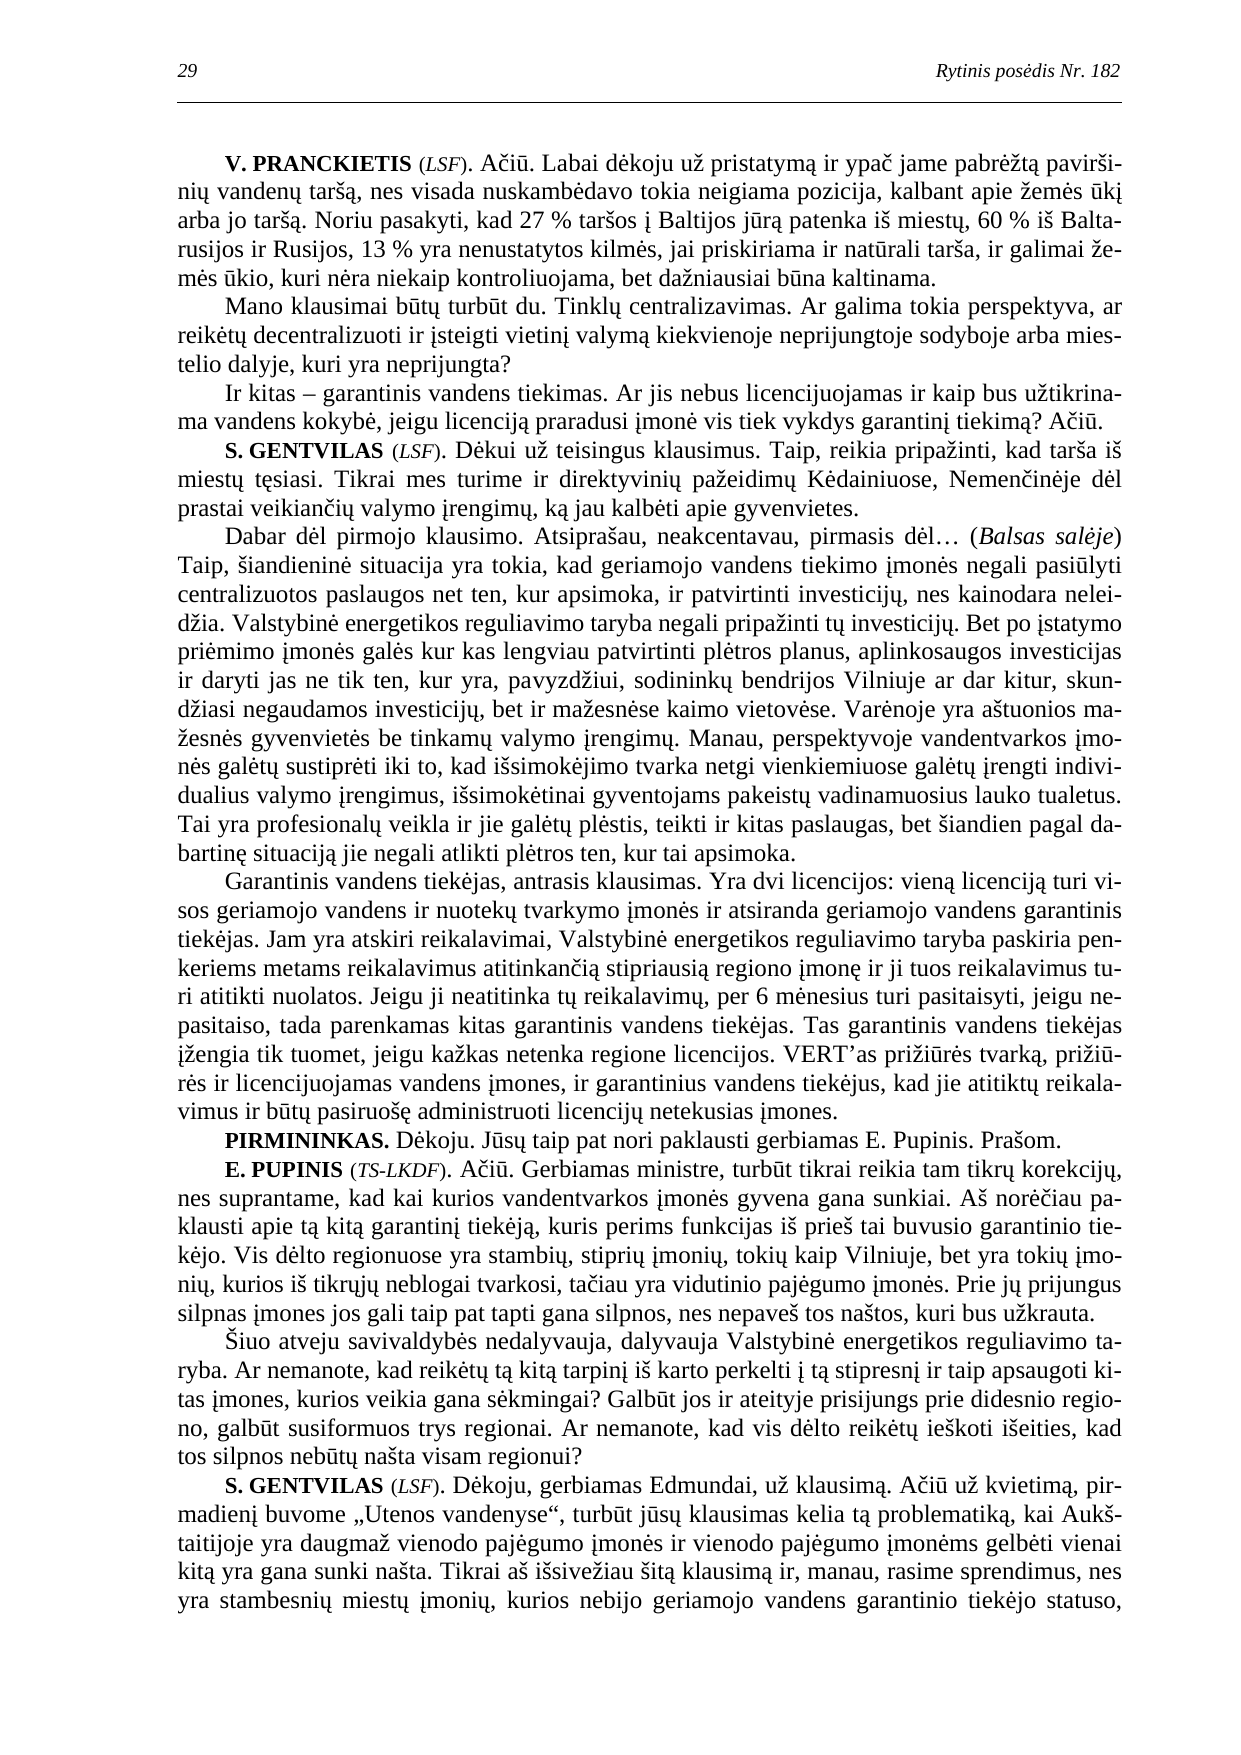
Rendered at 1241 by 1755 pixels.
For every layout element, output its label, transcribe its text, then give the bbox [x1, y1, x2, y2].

text Ir ki­tas – ga­ran­ti­nis van­dens tie­ki­mas. Ar jis ne­bus li­cen­ci­juo­ja­mas ir kaip bus už­tik­ri­na­ma van­dens ko­ky­bė, jei­gu li­cen­ci­ją pra­ra­du­si įmo­nė vis tiek vyk­dys ga­ran­ti­nį tie­ki­mą? Ačiū. [177, 378, 1122, 435]
text PIRMININKAS. Dė­ko­ju. Jū­sų taip pat no­ri pa­klaus­ti ger­bia­mas E. Pu­pi­nis. Pra­šom. [177, 1125, 1122, 1154]
text Da­bar dėl pir­mo­jo klau­si­mo. At­si­pra­šau, ne­ak­cen­ta­vau, pir­ma­sis dėl… (Bal­sas sa­lė­je) Taip, šian­die­ni­nė si­tu­a­ci­ja yra to­kia, kad ge­ria­mo­jo van­dens tie­ki­mo įmo­nės ne­ga­li pa­siū­ly­ti cen­tra­li­zuo­tos pa­slau­gos net ten, kur ap­si­mo­ka, ir pa­tvir­tin­ti in­ves­ti­ci­jų, nes kai­no­da­ra ne­lei­džia. Vals­ty­bi­nė ener­ge­ti­kos re­gu­lia­vi­mo ta­ry­ba ne­ga­li pri­pa­žin­ti tų in­ves­ti­ci­jų. Bet po įsta­ty­mo pri­ėmi­mo įmo­nės ga­lės kur kas leng­viau pa­tvir­tin­ti plėt­ros pla­nus, ap­lin­ko­sau­gos in­ves­ti­ci­jas ir da­ry­ti jas ne tik ten, kur yra, pa­vyz­džiui, so­di­nin­kų ben­dri­jos Vil­niu­je ar dar ki­tur, skun­džia­si ne­gau­da­mos in­ves­ti­ci­jų, bet ir ma­žes­nė­se kai­mo vie­to­vė­se. Va­rė­no­je yra aš­tuo­nios ma­žes­nės gy­ven­vie­tės be tin­ka­mų va­ly­mo įren­gi­mų. Ma­nau, per­spek­ty­vo­je van­dent­var­kos įmo­nės ga­lė­tų su­stip­rė­ti iki to, kad iš­si­mo­kė­ji­mo tvar­ka net­gi vien­kie­miuo­se ga­lė­tų įreng­ti in­di­vi­du­a­lius va­ly­mo įren­gi­mus, iš­si­mo­kė­ti­nai gy­ven­to­jams pa­keis­tų va­di­na­muo­sius lau­ko tu­a­le­tus. Tai yra pro­fe­sio­na­lų veik­la ir jie ga­lė­tų plės­tis, teik­ti ir ki­tas pa­slau­gas, bet šian­dien pa­gal da­bar­ti­nę si­tu­a­ci­ją jie ne­ga­li at­lik­ti plėt­ros ten, kur tai ap­si­mo­ka. [177, 521, 1122, 866]
text S. GENTVILAS (LSF). Dė­ko­ju, ger­bia­mas Ed­mun­dai, už klau­si­mą. Ačiū už kvie­ti­mą, pir­ma­die­nį bu­vo­me „Ute­nos van­de­ny­se“, tur­būt jū­sų klau­si­mas ke­lia tą pro­ble­mati­ką, kai Aukš­tai­ti­jo­je yra daug­maž vie­no­do pa­jė­gu­mo įmo­nės ir vie­no­do pa­jė­gu­mo įmo­nėms gel­bė­ti vie­nai ki­tą yra ga­na sun­ki naš­ta. Tik­rai aš iš­si­ve­žiau ši­tą klau­si­mą ir, ma­nau, ra­si­me spren­di­mus, nes yra stam­bes­nių mies­tų įmo­nių, ku­rios ne­bi­jo ge­ria­mo­jo van­dens ga­ran­ti­nio tie­kė­jo sta­tu­so, [177, 1470, 1122, 1614]
text Ga­ran­ti­nis van­dens tie­kė­jas, ant­ra­sis klau­si­mas. Yra dvi li­cen­ci­jos: vie­ną li­cen­ci­ją tu­ri vi­sos ge­ria­mo­jo van­dens ir nuo­te­kų tvar­ky­mo įmo­nės ir at­si­ran­da ge­ria­mojo van­dens ga­ran­ti­nis tie­kė­jas. Jam yra at­ski­ri rei­ka­la­vi­mai, Vals­ty­bi­nė ener­ge­ti­kos re­gu­lia­vi­mo ta­ry­ba pa­ski­ria pen­ke­riems me­tams rei­ka­la­vi­mus ati­tin­kan­čią stip­riau­sią re­gio­no įmo­nę ir ji tuos rei­ka­la­vi­mus tu­ri ati­tik­ti nuo­la­tos. Jei­gu ji ne­ati­tin­ka tų rei­ka­la­vi­mų, per 6 mė­ne­sius tu­ri pa­si­tai­sy­ti, jei­gu ne­pa­si­tai­so, ta­da pa­ren­ka­mas ki­tas ga­ran­ti­nis van­dens tie­kė­jas. Tas ga­ran­ti­nis van­dens tie­kė­jas įžen­gia tik tuo­met, jei­gu kaž­kas ne­ten­ka re­gio­ne li­cen­ci­jos. VERTʼas pri­žiū­rės tvar­ką, pri­žiū­rės ir li­cen­ci­juo­ja­mas van­dens įmo­nes, ir ga­ran­ti­nius van­dens tie­kė­jus, kad jie ati­tik­tų rei­ka­la­vi­mus ir bū­tų pa­si­ruo­šę ad­mi­nist­ruo­ti li­cen­ci­jų ne­te­ku­sias įmo­nes. [177, 866, 1122, 1125]
text S. GENTVILAS (LSF). Dė­kui už tei­sin­gus klau­si­mus. Taip, rei­kia pri­pa­žin­ti, kad tar­ša iš mies­tų tę­sia­si. Tik­rai mes tu­ri­me ir di­rek­ty­vi­nių pa­žei­di­mų Kė­dai­niuo­se, Ne­men­či­nė­je dėl pras­tai vei­kian­čių va­ly­mo įren­gi­mų, ką jau kal­bė­ti apie gy­ven­vie­tes. [177, 435, 1122, 521]
text Šiuo at­ve­ju sa­vi­val­dy­bės ne­da­ly­vau­ja, da­ly­vau­ja Vals­ty­bi­nė ener­ge­ti­kos re­gu­lia­vi­mo ta­ry­ba. Ar ne­ma­no­te, kad reikėtų tą ki­tą tar­pi­nį iš kar­to per­kel­ti į tą stip­res­nį ir taip ap­sau­go­ti ki­tas įmo­nes, ku­rios vei­kia ga­na sėk­min­gai? Gal­būt jos ir at­ei­ty­je pri­si­jungs prie di­des­nio re­gio­no, gal­būt su­si­for­muos trys re­gio­nai. Ar ne­ma­no­te, kad vis dėl­to rei­kė­tų ieš­ko­ti iš­ei­ties, kad tos sil­pnos ne­bū­tų naš­ta vi­sam re­gio­nui? [177, 1326, 1122, 1470]
text Ma­no klau­si­mai bū­tų tur­būt du. Tin­klų cen­tra­li­za­vi­mas. Ar ga­li­ma to­kia per­spek­ty­va, ar rei­kė­tų de­cen­tra­li­zuo­ti ir įsteig­ti vie­ti­nį va­ly­mą kiek­vie­no­je ne­pri­jung­to­je so­dy­bo­je ar­ba mies­te­lio da­ly­je, ku­ri yra ne­pri­jung­ta? [177, 291, 1122, 378]
text V. PRANCKIETIS (LSF). Ačiū. La­bai dė­ko­ju už pri­sta­ty­mą ir ypač ja­me pa­brėž­tą pa­vir­ši­nių van­de­nų tar­šą, nes vi­sa­da nu­skam­bė­da­vo to­kia nei­gia­ma po­zi­ci­ja, kal­bant apie že­mės ūkį ar­ba jo tar­šą. No­riu pa­sa­ky­ti, kad 27 % tar­šos į Bal­ti­jos jū­rą pa­ten­ka iš mies­tų, 60 % iš Bal­ta­ru­si­jos ir Ru­si­jos, 13 % yra ne­nu­sta­ty­tos kil­mės, jai pri­ski­ria­ma ir na­tū­ra­li tar­ša, ir ga­li­mai že­mės ūkio, ku­ri nė­ra nie­kaip kon­tro­liuo­ja­ma, bet daž­niau­siai bū­na kal­ti­na­ma. [177, 148, 1122, 291]
text E. PUPINIS (TS-LKDF). Ačiū. Ger­bia­mas mi­nist­re, tur­būt tik­rai rei­kia tam tik­rų ko­rek­ci­jų, nes su­pran­ta­me, kad kai ku­rios van­dent­var­kos įmo­nės gy­ve­na ga­na sun­kiai. Aš no­rė­čiau pa­klaus­ti apie tą ki­tą ga­ran­ti­nį tie­kė­ją, ku­ris pe­rims funk­ci­jas iš prieš tai bu­vu­sio ga­ran­ti­nio tie­kė­jo. Vis dėl­to re­gio­nuo­se yra stam­bių, stip­rių įmo­nių, to­kių kaip Vil­niu­je, bet yra to­kių įmo­nių, ku­rios iš tik­rų­jų ne­blo­gai tvar­ko­si, ta­čiau yra vi­du­ti­nio pa­jė­gu­mo įmo­nės. Prie jų pri­jun­gus sil­pnas įmo­nes jos ga­li taip pat tap­ti ga­na sil­pnos, nes ne­pa­veš tos naš­tos, ku­ri bus už­krau­ta. [177, 1154, 1122, 1326]
